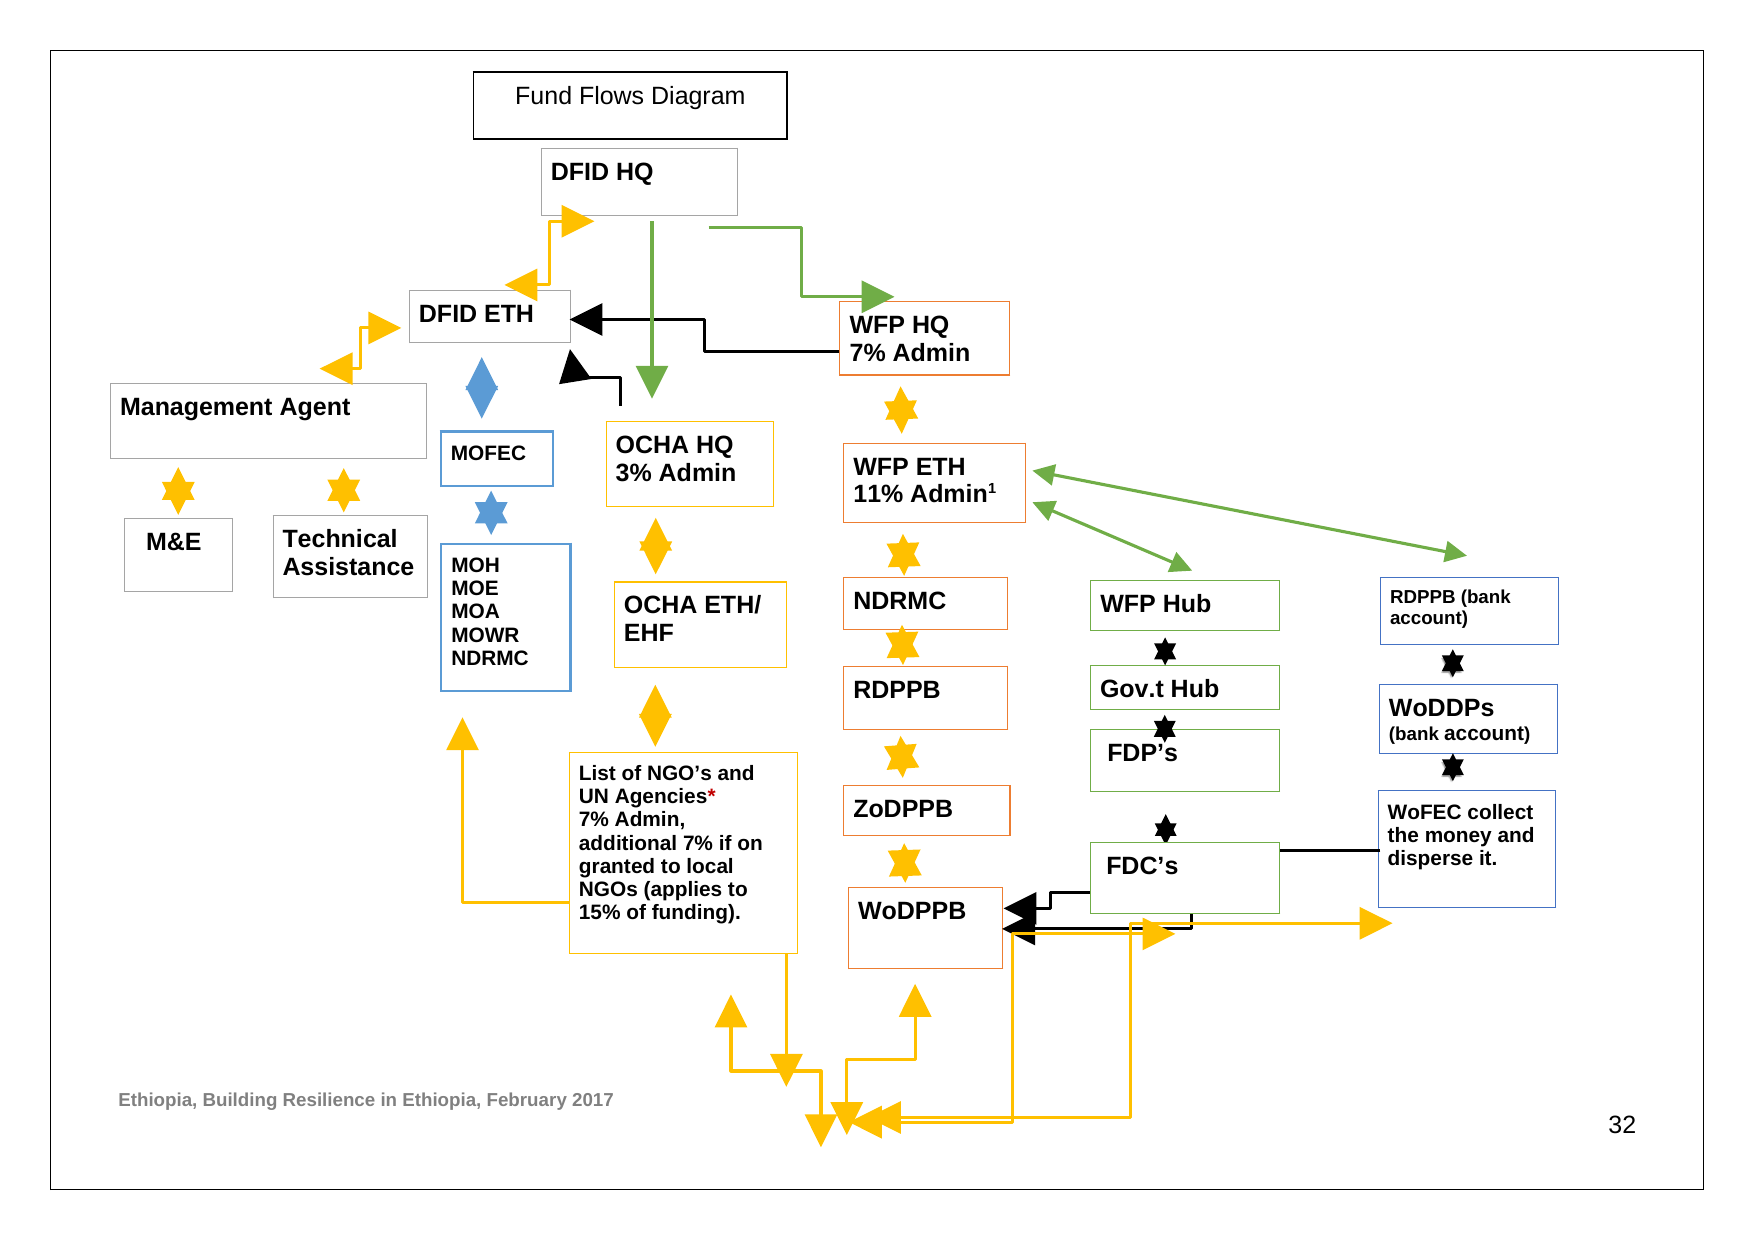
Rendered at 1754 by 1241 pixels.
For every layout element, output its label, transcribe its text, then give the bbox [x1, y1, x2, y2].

text RDPPB (bank account) [1390, 587, 1549, 628]
text MOE [451, 577, 561, 600]
text Gov.t Hub [1100, 675, 1270, 700]
text List of NGO’s and UN Agencies* [579, 761, 788, 808]
text WoFEC collect the money and disperse it. [1387, 800, 1547, 870]
text WoDPPB [858, 897, 993, 924]
text WoDDPs (bank account) [1389, 693, 1548, 744]
text MOA [451, 600, 561, 623]
text WFP HQ [849, 311, 1000, 338]
text FDP’s [1100, 739, 1270, 767]
text 7% Admin, additional 7% if on granted to local NGOs (applies to 15% of funding). [579, 808, 788, 924]
text DFID HQ [551, 157, 728, 185]
text WFP Hub [1100, 590, 1270, 618]
text DFID ETH [419, 299, 561, 327]
text OCHA ETH/ EHF [624, 591, 778, 647]
text MOH [451, 553, 561, 577]
text NDRMC [451, 646, 561, 669]
text 7% Admin [849, 338, 1000, 366]
text Management Agent [120, 393, 418, 421]
text ZoDPPB [853, 795, 1001, 823]
text MOWR [451, 623, 561, 646]
text Technical Assistance [282, 525, 418, 581]
text M&E [134, 528, 223, 556]
text 11% Admin1 [853, 480, 1017, 508]
text Fund Flows Diagram [483, 81, 777, 109]
text FDC’s [1100, 852, 1270, 880]
text WFP ETH [853, 452, 1017, 480]
text RDPPB [853, 675, 998, 703]
text OCHA HQ [615, 431, 764, 459]
text 3% Admin [615, 459, 764, 487]
text MOFEC [451, 441, 543, 464]
text NDRMC [853, 587, 998, 614]
